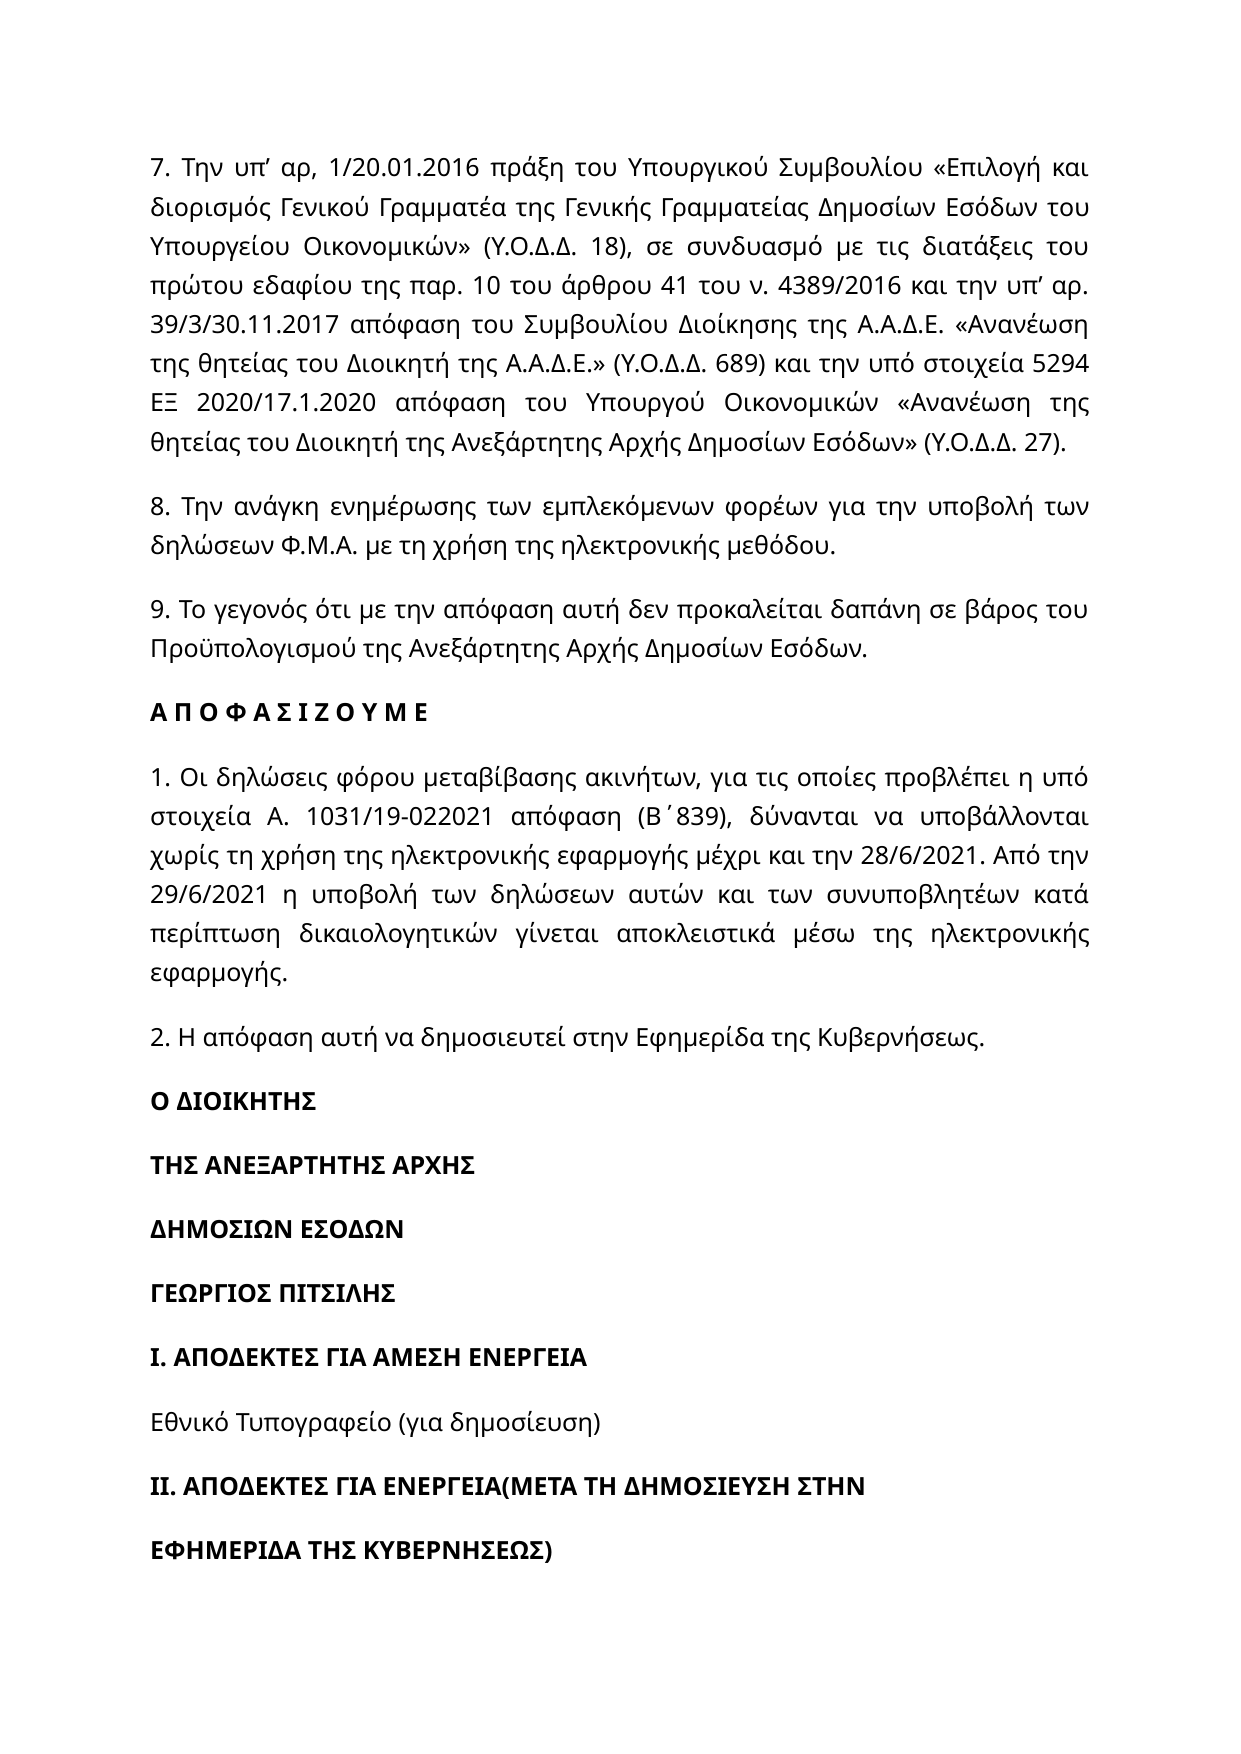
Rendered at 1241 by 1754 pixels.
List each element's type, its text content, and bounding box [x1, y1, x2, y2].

text 9. Το γεγονός ότι με την απόφαση αυτή δεν προκαλείται δαπάνη σε βάρος του Προϋπολογισμού της Ανεξάρτητης Αρχής Δημοσίων Εσόδων. [150, 592, 1090, 665]
text Ι. ΑΠΟΔΕΚΤΕΣ ΓΙΑ ΑΜΕΣΗ ΕΝΕΡΓΕΙΑ [150, 1340, 1090, 1374]
text Α Π Ο Φ Α Σ Ι Ζ Ο Υ Μ Ε [150, 695, 1090, 729]
text 8. Την ανάγκη ενημέρωσης των εμπλεκόμενων φορέων για την υποβολή των δηλώσεων Φ.Μ.Α. με τη χρήση της ηλεκτρονικής μεθόδου. [150, 488, 1090, 562]
text ΔΗΜΟΣΙΩΝ ΕΣΟΔΩΝ [150, 1212, 1090, 1246]
text ΤΗΣ ΑΝΕΞΑΡΤΗΤΗΣ ΑΡΧΗΣ [150, 1147, 1090, 1182]
text ΙI. ΑΠΟΔΕΚΤΕΣ ΓΙΑ ΕΝΕΡΓΕΙΑ(ΜΕΤΑ ΤΗ ΔΗΜΟΣΙΕΥΣΗ ΣΤΗΝ [150, 1468, 1090, 1502]
text Ο ΔΙΟΙΚΗΤΗΣ [150, 1083, 1090, 1117]
text ΕΦΗΜΕΡΙΔΑ ΤΗΣ ΚΥΒΕΡΝΗΣΕΩΣ) [150, 1532, 1090, 1567]
text 1. Οι δηλώσεις φόρου μεταβίβασης ακινήτων, για τις οποίες προβλέπει η υπό στοιχεία Α. 1031/19-022021 απόφαση (Β΄839), δύνανται να υποβάλλονται χωρίς τη χρήση της ηλεκτρονικής εφαρμογής μέχρι και την 28/6/2021. Από την 29/6/2021 η υποβολή των δηλώσεων αυτών και των συνυποβλητέων κατά περίπτωση δικαιολογητικών γίνεται αποκλειστικά μέσω της ηλεκτρονικής εφαρμογής. [150, 759, 1090, 989]
text 2. Η απόφαση αυτή να δημοσιευτεί στην Εφημερίδα της Κυβερνήσεως. [150, 1019, 1090, 1053]
text 7. Την υπ’ αρ, 1/20.01.2016 πράξη του Υπουργικού Συμβουλίου «Επιλογή και διορισμός Γενικού Γραμματέα της Γενικής Γραμματείας Δημοσίων Εσόδων του Υπουργείου Οικονομικών» (Υ.Ο.Δ.Δ. 18), σε συνδυασμό με τις διατάξεις του πρώτου εδαφίου της παρ. 10 του άρθρου 41 του ν. 4389/2016 και την υπ’ αρ. 39/3/30.11.2017 απόφαση του Συμβουλίου Διοίκησης της Α.Α.Δ.Ε. «Ανανέωση της θητείας του Διοικητή της Α.Α.Δ.Ε.» (Υ.Ο.Δ.Δ. 689) και την υπό στοιχεία 5294 ΕΞ 2020/17.1.2020 απόφαση του Υπουργού Οικονομικών «Ανανέωση της θητείας του Διοικητή της Ανεξάρτητης Αρχής Δημοσίων Εσόδων» (Υ.Ο.Δ.Δ. 27). [150, 150, 1090, 458]
text Εθνικό Τυπογραφείο (για δημοσίευση) [150, 1404, 1090, 1438]
text ΓΕΩΡΓΙΟΣ ΠΙΤΣΙΛΗΣ [150, 1276, 1090, 1310]
